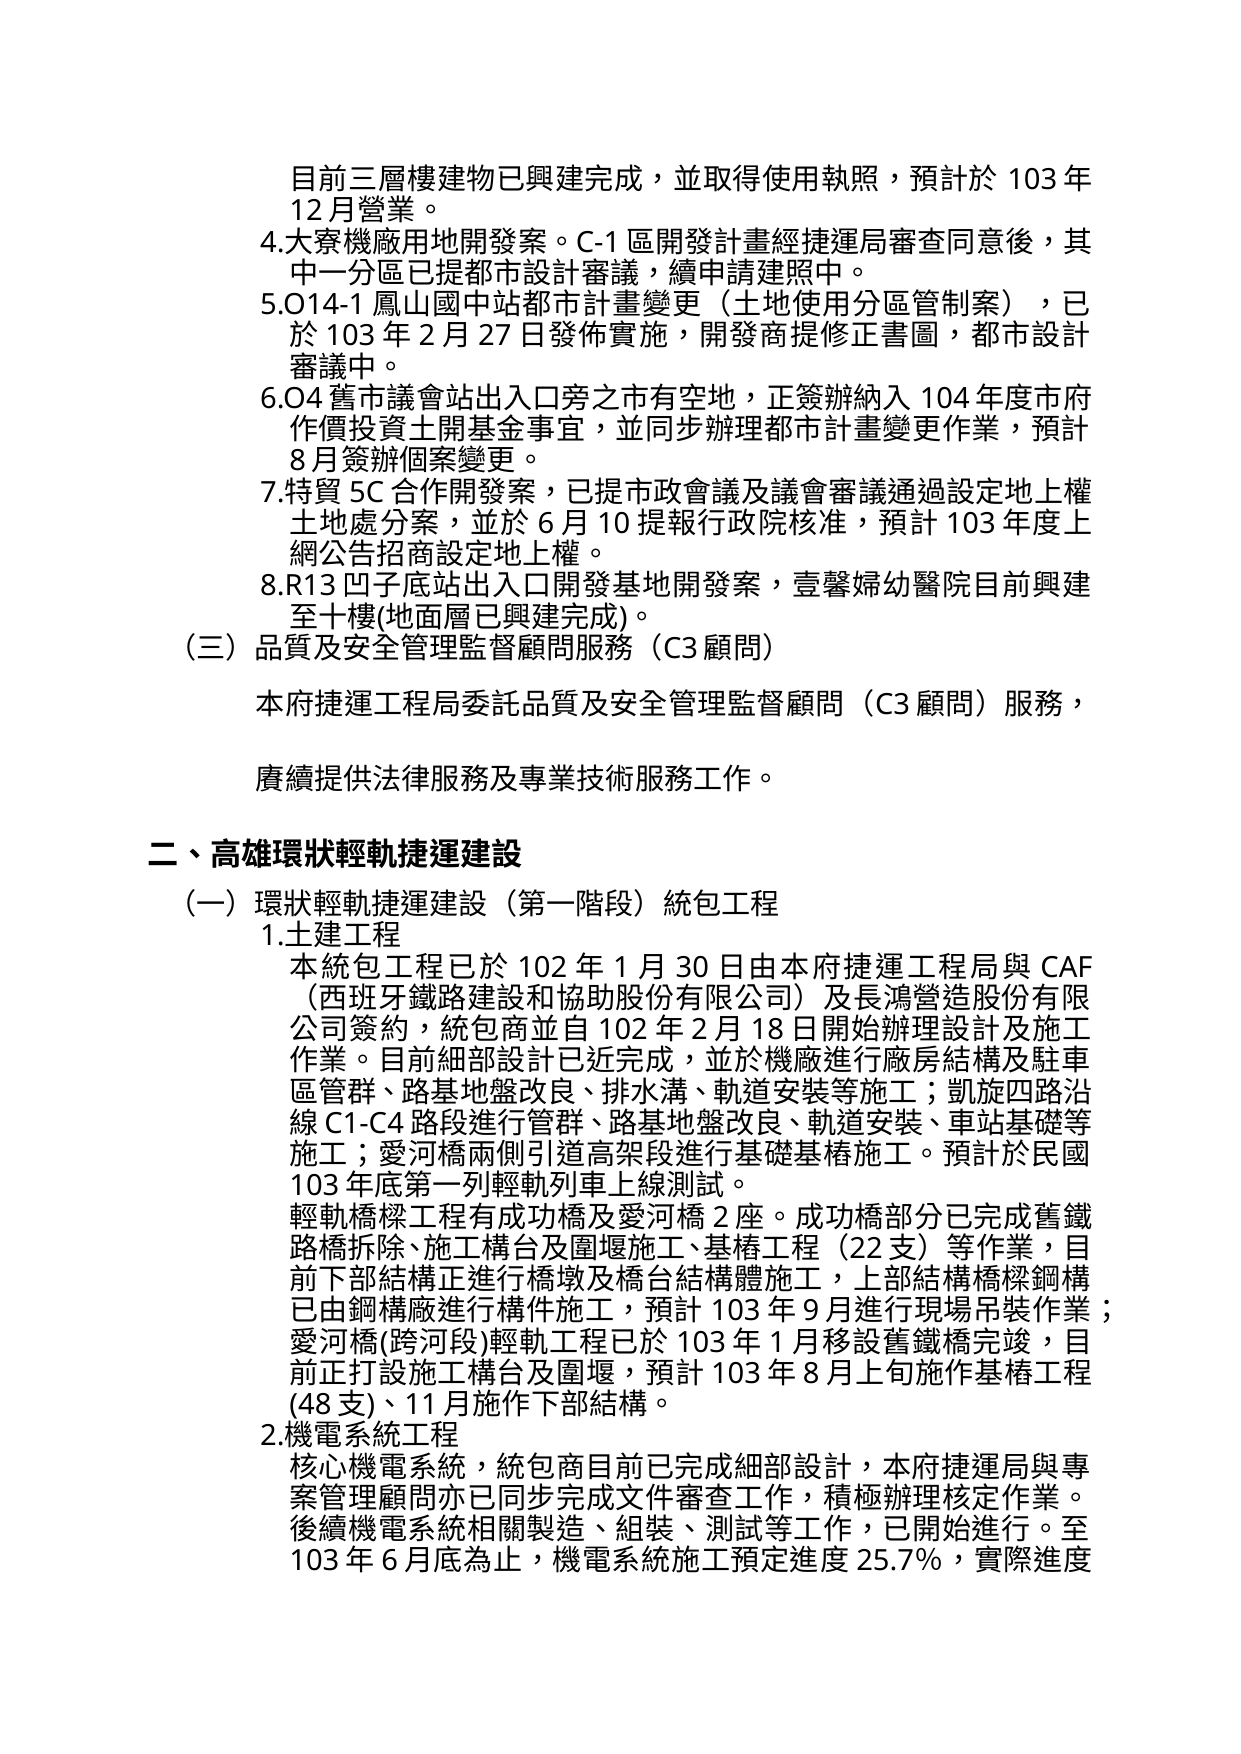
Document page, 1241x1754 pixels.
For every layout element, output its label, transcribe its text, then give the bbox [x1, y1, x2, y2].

text 8.R13凹子底站出入口開發基地開發案，壹馨婦幼醫院目前興建至十樓(地面層已興建完成)。 [260, 571, 1092, 633]
text 1.土建工程 [260, 921, 1092, 952]
text 7.特貿5C合作開發案，已提市政會議及議會審議通過設定地上權土地處分案，並於6月10提報行政院核准，預計103年度上網公告招商設定地上權。 [260, 477, 1092, 571]
text 5.O14-1鳳山國中站都市計畫變更（土地使用分區管制案），已於103年2月27日發佈實施，開發商提修正書圖，都市設計審議中。 [260, 289, 1092, 383]
text 本府捷運工程局委託品質及安全管理監督顧問（C3顧問）服務，賡續提供法律服務及專業技術服務工作。 [256, 664, 1092, 814]
text 3.北機廠用地和春紀念醫院開發案，自102年4月25日動工興建，目前三層樓建物已興建完成，並取得使用執照，預計於103年12月營業。 [260, 164, 1092, 227]
text 輕軌橋樑工程有成功橋及愛河橋2座。成功橋部分已完成舊鐵路橋拆除、施工構台及圍堰施工、基樁工程（22支）等作業，目前下部結構正進行橋墩及橋台結構體施工，上部結構橋樑鋼構已由鋼構廠進行構件施工，預計103年9月進行現場吊裝作業；愛河橋(跨河段)輕軌工程已於103年1月移設舊鐵橋完竣，目前正打設施工構台及圍堰，預計103年8月上旬施作基樁工程(48支)、11月施作下部結構。 [289, 1202, 1092, 1421]
text 6.O4舊市議會站出入口旁之市有空地，正簽辦納入104年度市府作價投資土開基金事宜，並同步辦理都市計畫變更作業，預計8月簽辦個案變更。 [260, 383, 1092, 477]
text （三）品質及安全管理監督顧問服務（C3顧問） [148, 633, 1092, 664]
text 4.大寮機廠用地開發案。C-1區開發計畫經捷運局審查同意後，其中一分區已提都市設計審議，續申請建照中。 [260, 227, 1092, 289]
text 核心機電系統，統包商目前已完成細部設計，本府捷運局與專案管理顧問亦已同步完成文件審查工作，積極辦理核定作業。後續機電系統相關製造、組裝、測試等工作，已開始進行。至103年6月底為止，機電系統施工預定進度25.7％，實際進度 [289, 1452, 1092, 1577]
text 2.機電系統工程 [260, 1421, 1092, 1452]
text 二、高雄環狀輕軌捷運建設 [148, 814, 1092, 889]
text 本統包工程已於102年1月30日由本府捷運工程局與CAF（西班牙鐵路建設和協助股份有限公司）及長鴻營造股份有限公司簽約，統包商並自102年2月18日開始辦理設計及施工作業。目前細部設計已近完成，並於機廠進行廠房結構及駐車區管群、路基地盤改良、排水溝、軌道安裝等施工；凱旋四路沿線C1-C4路段進行管群、路基地盤改良、軌道安裝、車站基礎等施工；愛河橋兩側引道高架段進行基礎基樁施工。預計於民國103年底第一列輕軌列車上線測試。 [289, 952, 1092, 1202]
text （一）環狀輕軌捷運建設（第一階段）統包工程 [148, 889, 1092, 921]
